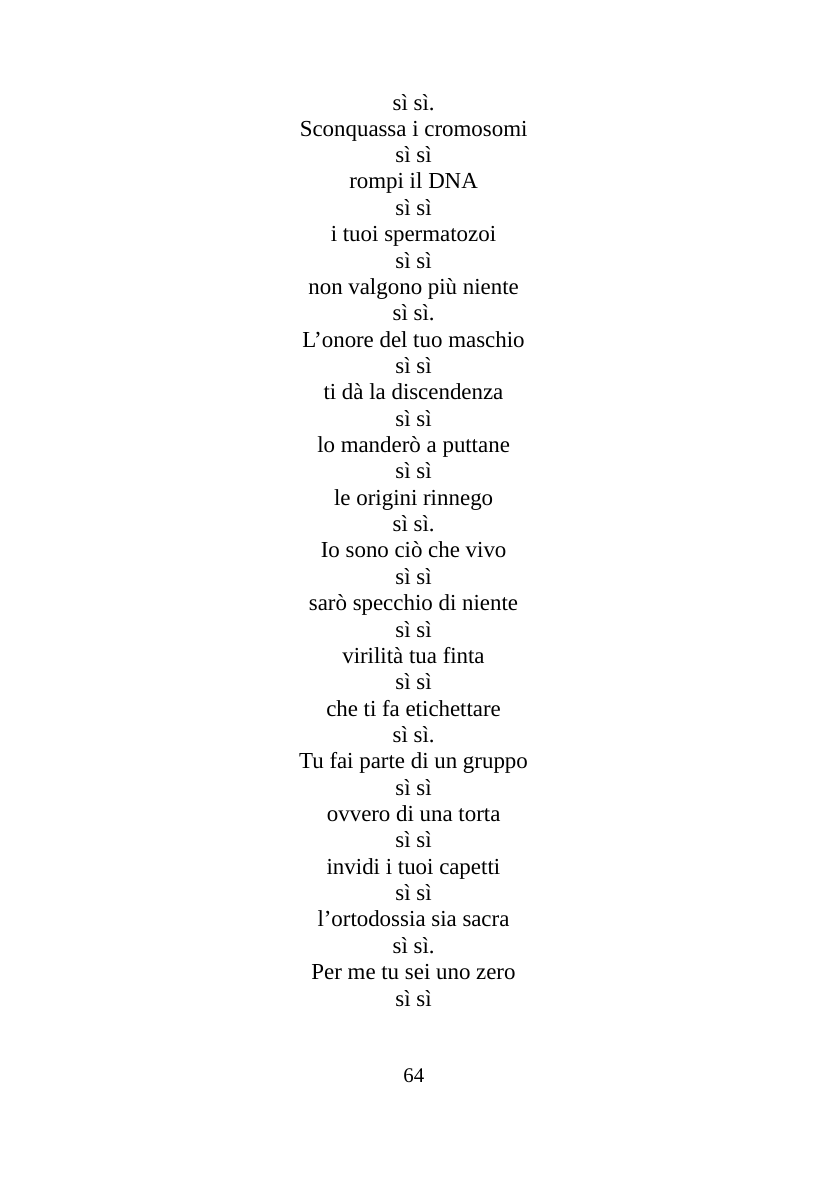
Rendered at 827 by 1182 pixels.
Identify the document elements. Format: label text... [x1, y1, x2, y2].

text sì sì [88, 984, 738, 1011]
text sì sì [88, 457, 738, 484]
text sì sì [88, 879, 738, 906]
text sì sì. [88, 721, 738, 747]
text ti dà la discendenza [88, 378, 738, 405]
text rompi il DNA [88, 168, 738, 194]
text i tuoi spermatozoi [88, 220, 738, 247]
text sì sì. [88, 510, 738, 537]
text sì sì [88, 352, 738, 378]
text sì sì [88, 616, 738, 642]
text invidi i tuoi capetti [88, 853, 738, 879]
text sì sì. [88, 299, 738, 326]
text L’onore del tuo maschio [88, 326, 738, 352]
text che ti fa etichettare [88, 695, 738, 721]
text sì sì [88, 194, 738, 220]
text sì sì. [88, 932, 738, 958]
text Sconquassa i cromosomi [88, 115, 738, 141]
text sì sì [88, 247, 738, 273]
text sì sì [88, 774, 738, 800]
text sì sì. [88, 88, 738, 115]
text sì sì [88, 405, 738, 431]
text ovvero di una torta [88, 800, 738, 826]
text Per me tu sei uno zero [88, 958, 738, 984]
text sì sì [88, 141, 738, 168]
text sì sì [88, 826, 738, 853]
text Tu fai parte di un gruppo [88, 747, 738, 774]
text lo manderò a puttane [88, 431, 738, 457]
text virilità tua finta [88, 642, 738, 668]
text sì sì [88, 563, 738, 589]
text sarò specchio di niente [88, 589, 738, 616]
text sì sì [88, 668, 738, 695]
text Io sono ciò che vivo [88, 537, 738, 563]
text non valgono più niente [88, 273, 738, 299]
text le origini rinnego [88, 484, 738, 510]
text l’ortodossia sia sacra [88, 906, 738, 932]
